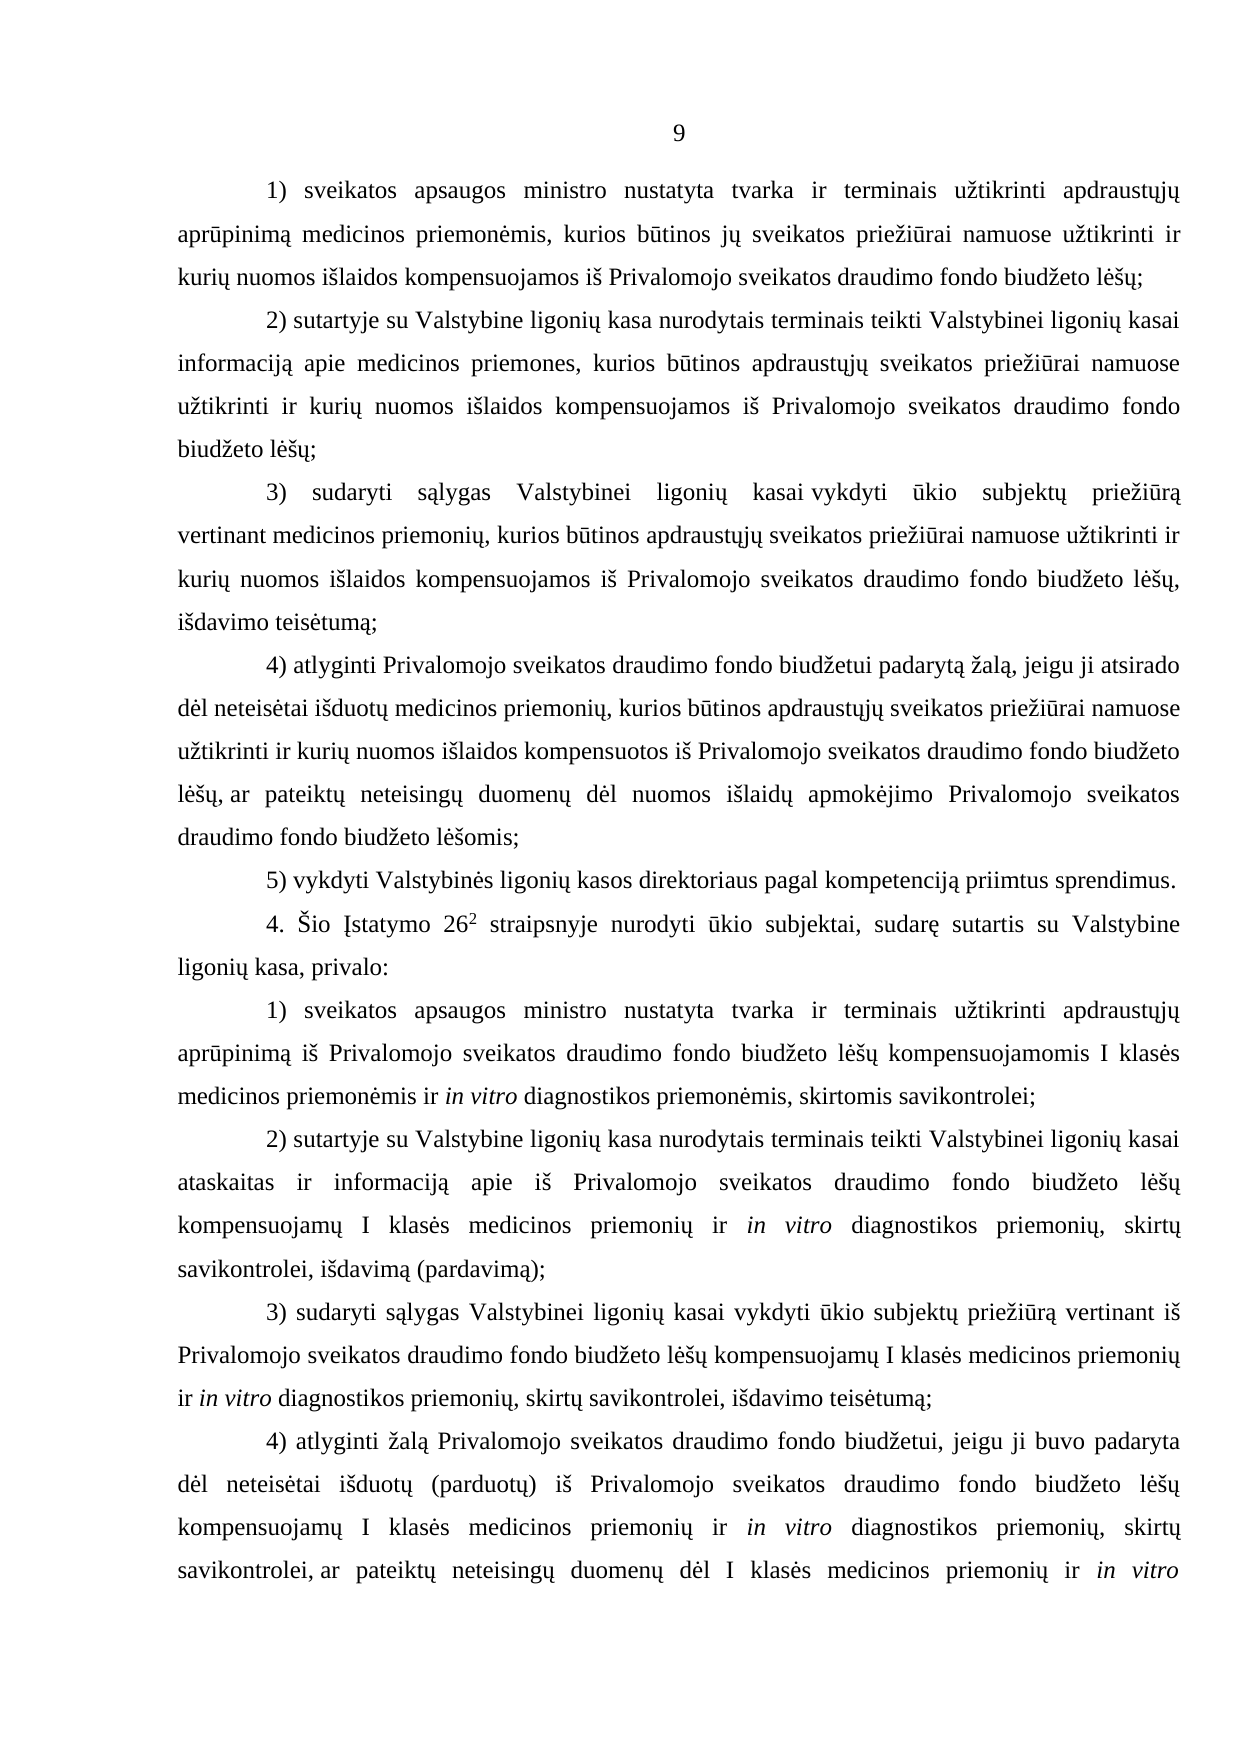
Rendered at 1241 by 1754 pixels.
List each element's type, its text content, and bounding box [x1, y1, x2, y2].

text 2) sutartyje su Valstybine ligonių kasa nurodytais terminais teikti Valstybinei ligonių kasai informaciją apie medicinos priemones, kurios būtinos apdraustųjų sveikatos priežiūrai namuose užtikrinti ir kurių nuomos išlaidos kompensuojamos iš Privalomojo sveikatos draudimo fondo biudžeto lėšų; [177, 305, 1181, 463]
text 5) vykdyti Valstybinės ligonių kasos direktoriaus pagal kompetenciją priimtus sprendimus. [177, 866, 1181, 894]
text 4. Šio Įstatymo 262 straipsnyje nurodyti ūkio subjektai, sudarę sutartis su Valstybine ligonių kasa, privalo: [177, 909, 1181, 981]
text 3) sudaryti sąlygas Valstybinei ligonių kasai vykdyti ūkio subjektų priežiūrą vertinant iš Privalomojo sveikatos draudimo fondo biudžeto lėšų kompensuojamų I klasės medicinos priemonių ir in vitro diagnostikos priemonių, skirtų savikontrolei, išdavimo teisėtumą; [177, 1297, 1181, 1412]
text 2) sutartyje su Valstybine ligonių kasa nurodytais terminais teikti Valstybinei ligonių kasai ataskaitas ir informaciją apie iš Privalomojo sveikatos draudimo fondo biudžeto lėšų kompensuojamų I klasės medicinos priemonių ir in vitro diagnostikos priemonių, skirtų savikontrolei, išdavimą (pardavimą); [177, 1124, 1181, 1282]
text 1) sveikatos apsaugos ministro nustatyta tvarka ir terminais užtikrinti apdraustųjų aprūpinimą iš Privalomojo sveikatos draudimo fondo biudžeto lėšų kompensuojamomis I klasės medicinos priemonėmis ir in vitro diagnostikos priemonėmis, skirtomis savikontrolei; [177, 995, 1181, 1110]
text 4) atlyginti Privalomojo sveikatos draudimo fondo biudžetui padarytą žalą, jeigu ji atsirado dėl neteisėtai išduotų medicinos priemonių, kurios būtinos apdraustųjų sveikatos priežiūrai namuose užtikrinti ir kurių nuomos išlaidos kompensuotos iš Privalomojo sveikatos draudimo fondo biudžeto lėšų, ar pateiktų neteisingų duomenų dėl nuomos išlaidų apmokėjimo Privalomojo sveikatos draudimo fondo biudžeto lėšomis; [177, 650, 1181, 851]
text 4) atlyginti žalą Privalomojo sveikatos draudimo fondo biudžetui, jeigu ji buvo padaryta dėl neteisėtai išduotų (parduotų) iš Privalomojo sveikatos draudimo fondo biudžeto lėšų kompensuojamų I klasės medicinos priemonių ir in vitro diagnostikos priemonių, skirtų savikontrolei, ar pateiktų neteisingų duomenų dėl I klasės medicinos priemonių ir in vitro [177, 1426, 1181, 1584]
text 1) sveikatos apsaugos ministro nustatyta tvarka ir terminais užtikrinti apdraustųjų aprūpinimą medicinos priemonėmis, kurios būtinos jų sveikatos priežiūrai namuose užtikrinti ir kurių nuomos išlaidos kompensuojamos iš Privalomojo sveikatos draudimo fondo biudžeto lėšų; [177, 176, 1181, 291]
text 3) sudaryti sąlygas Valstybinei ligonių kasai vykdyti ūkio subjektų priežiūrą vertinant medicinos priemonių, kurios būtinos apdraustųjų sveikatos priežiūrai namuose užtikrinti ir kurių nuomos išlaidos kompensuojamos iš Privalomojo sveikatos draudimo fondo biudžeto lėšų, išdavimo teisėtumą; [177, 477, 1181, 636]
